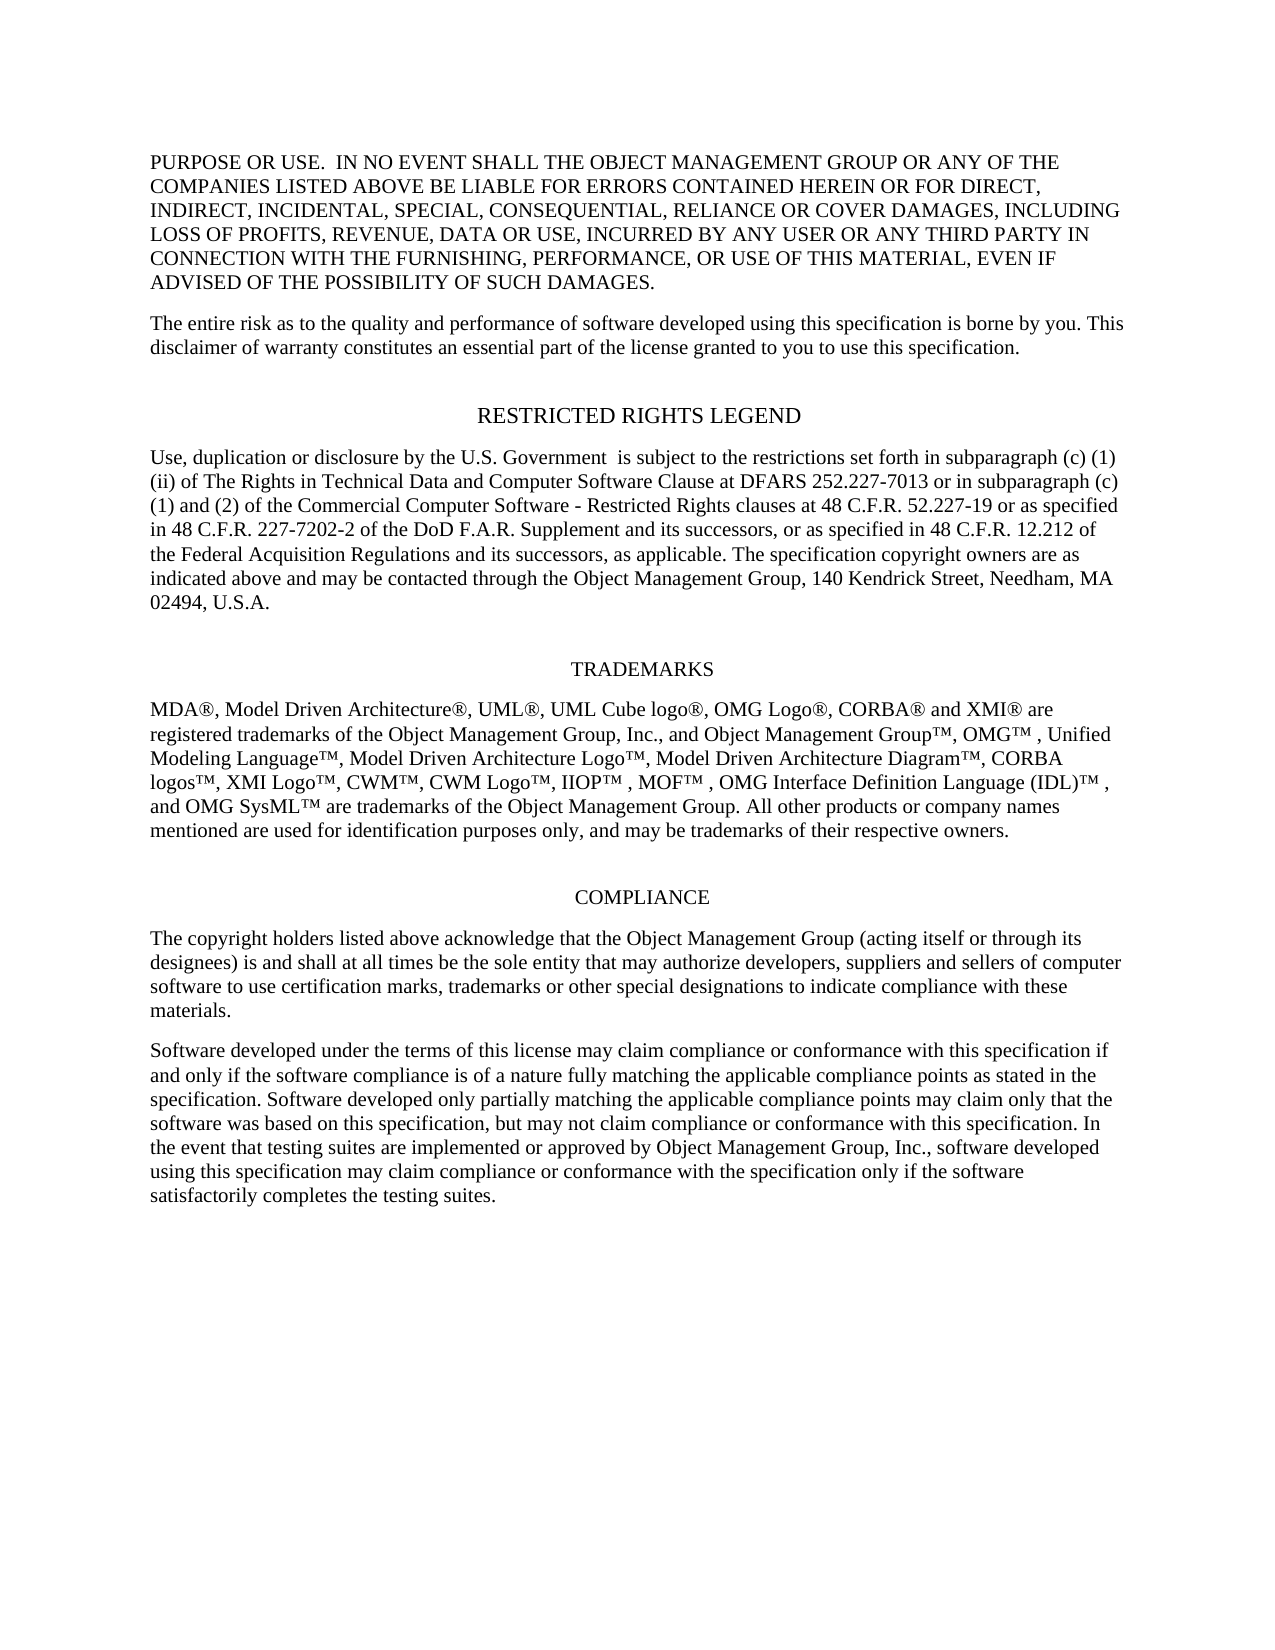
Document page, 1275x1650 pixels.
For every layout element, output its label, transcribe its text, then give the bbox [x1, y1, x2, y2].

text PURPOSE OR USE. IN NO EVENT SHALL THE OBJECT MANAGEMENT GROUP OR ANY OF THE COMPANIES LISTED ABOVE BE LIABLE FOR ERRORS CONTAINED HEREIN OR FOR DIRECT, INDIRECT, INCIDENTAL, SPECIAL, CONSEQUENTIAL, RELIANCE OR COVER DAMAGES, INCLUDING LOSS OF PROFITS, REVENUE, DATA OR USE, INCURRED BY ANY USER OR ANY THIRD PARTY IN CONNECTION WITH THE FURNISHING, PERFORMANCE, OR USE OF THIS MATERIAL, EVEN IF ADVISED OF THE POSSIBILITY OF SUCH DAMAGES. [150, 150, 1125, 294]
text The entire risk as to the quality and performance of software developed using this specification is borne by you. This disclaimer of warranty constitutes an essential part of the license granted to you to use this specification. [150, 311, 1125, 359]
text Use, duplication or disclosure by the U.S. Government is subject to the restrictions set forth in subparagraph (c) (1) (ii) of The Rights in Technical Data and Computer Software Clause at DFARS 252.227-7013 or in subparagraph (c)(1) and (2) of the Commercial Computer Software - Restricted Rights clauses at 48 C.F.R. 52.227-19 or as specified in 48 C.F.R. 227-7202-2 of the DoD F.A.R. Supplement and its successors, or as specified in 48 C.F.R. 12.212 of the Federal Acquisition Regulations and its successors, as applicable. The specification copyright owners are as indicated above and may be contacted through the Object Management Group, 140 Kendrick Street, Needham, MA 02494, U.S.A. [150, 445, 1125, 614]
text The copyright holders listed above acknowledge that the Object Management Group (acting itself or through its designees) is and shall at all times be the sole entity that may authorize developers, suppliers and sellers of computer software to use certification marks, trademarks or other special designations to indicate compliance with these materials. [150, 926, 1125, 1022]
text TRADEMARKS [159, 657, 1125, 681]
text RESTRICTED RIGHTS LEGEND [153, 402, 1125, 428]
text Software developed under the terms of this license may claim compliance or conformance with this specification if and only if the software compliance is of a nature fully matching the applicable compliance points as stated in the specification. Software developed only partially matching the applicable compliance points may claim only that the software was based on this specification, but may not claim compliance or conformance with this specification. In the event that testing suites are implemented or approved by Object Management Group, Inc., software developed using this specification may claim compliance or conformance with the specification only if the software satisfactorily completes the testing suites. [150, 1038, 1125, 1207]
text MDA®, Model Driven Architecture®, UML®, UML Cube logo®, OMG Logo®, CORBA® and XMI® are registered trademarks of the Object Management Group, Inc., and Object Management Group™, OMG™ , Unified Modeling Language™, Model Driven Architecture Logo™, Model Driven Architecture Diagram™, CORBA logos™, XMI Logo™, CWM™, CWM Logo™, IIOP™ , MOF™ , OMG Interface Definition Language (IDL)™ , and OMG SysML™ are trademarks of the Object Management Group. All other products or company names mentioned are used for identification purposes only, and may be trademarks of their respective owners. [150, 697, 1125, 842]
text COMPLIANCE [159, 885, 1125, 909]
